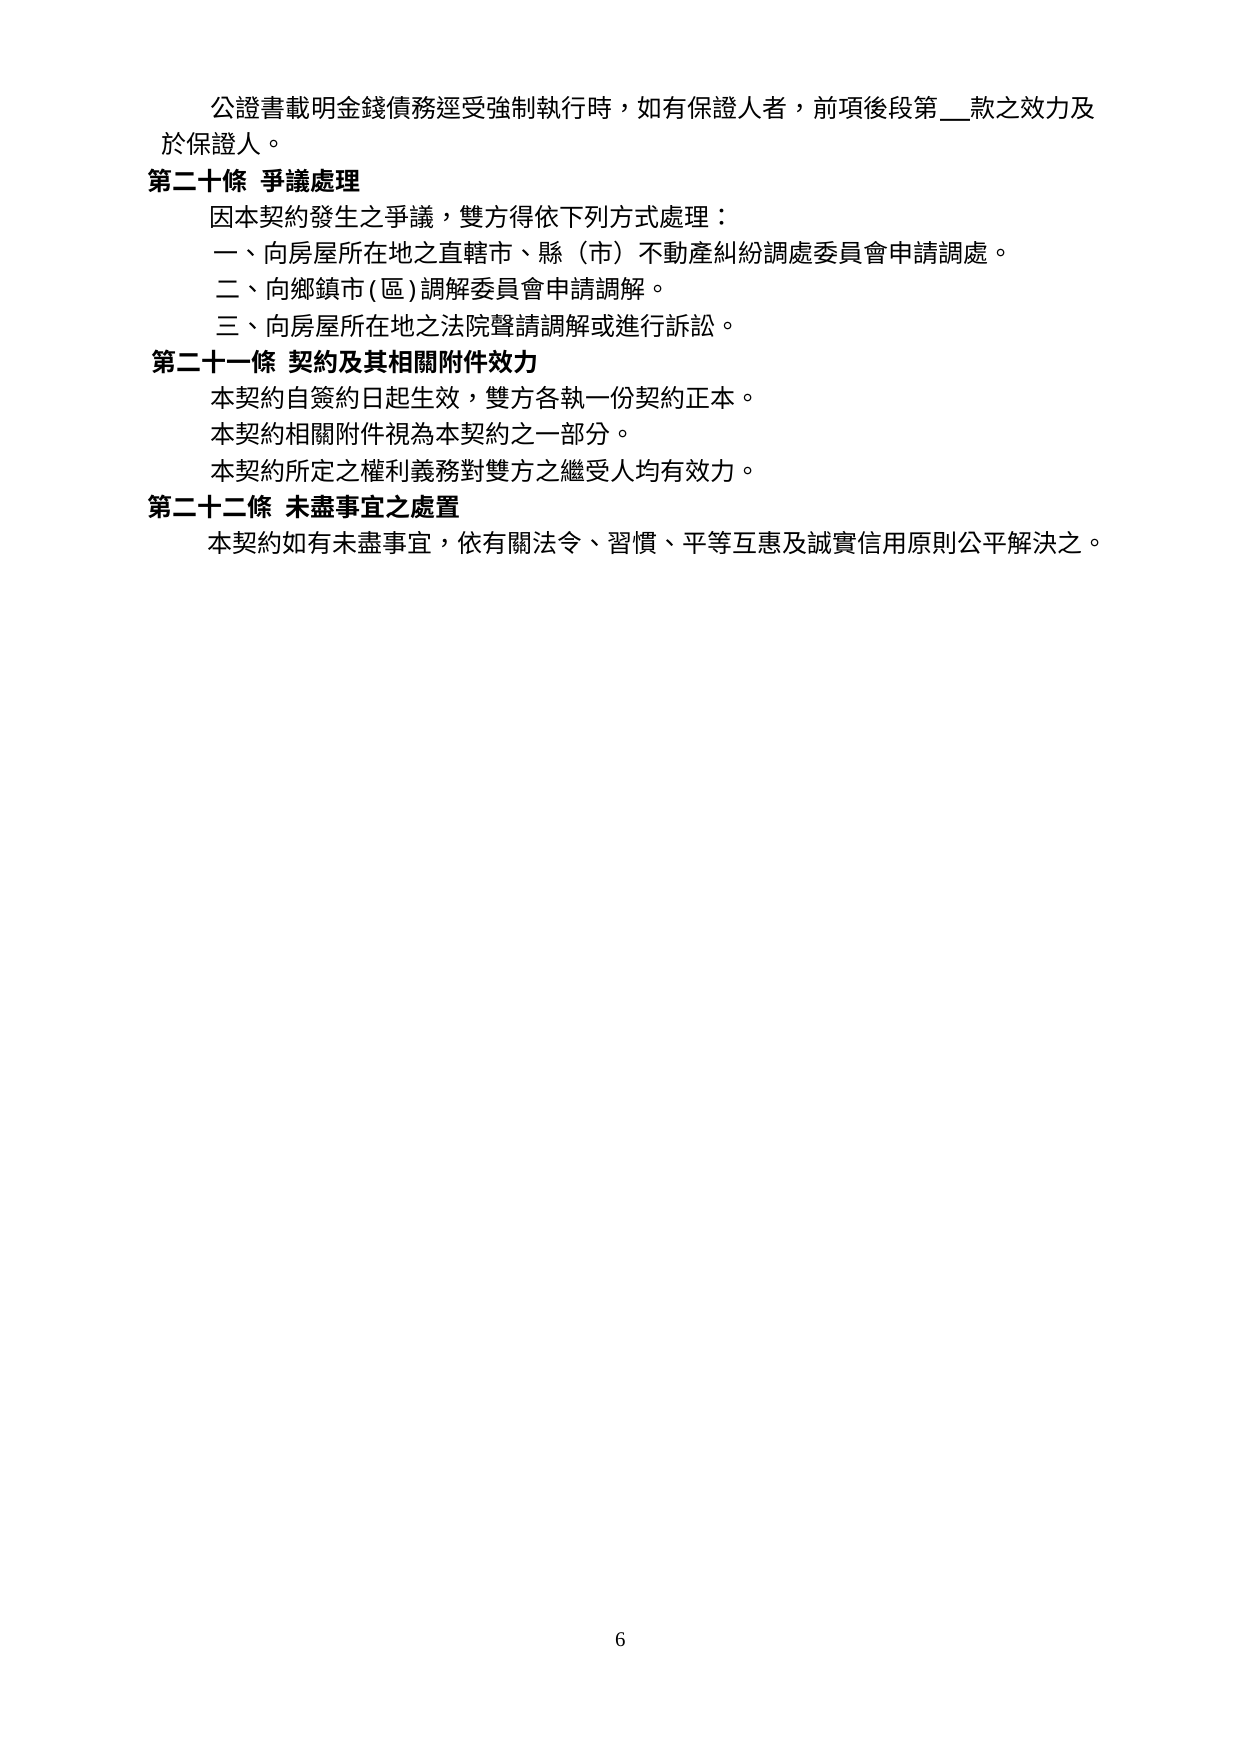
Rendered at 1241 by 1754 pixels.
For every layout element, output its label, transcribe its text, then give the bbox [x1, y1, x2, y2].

text 公證書載明金錢債務逕受強制執行時，如有保證人者，前項後段第__款之效力及於保證人。 [161, 89, 1096, 161]
text 本契約自簽約日起生效，雙方各執一份契約正本。 [150, 379, 1092, 415]
text 第二十條 爭議處理 [148, 161, 1092, 197]
text 本契約如有未盡事宜，依有關法令、習慣、平等互惠及誠實信用原則公平解決之。 [148, 524, 1092, 560]
text 二、向鄉鎮市(區)調解委員會申請調解。 [215, 270, 1092, 306]
text 第二十一條 契約及其相關附件效力 [151, 342, 1092, 379]
text 第二十二條 未盡事宜之處置 [148, 487, 1092, 524]
text 因本契約發生之爭議，雙方得依下列方式處理： [155, 197, 1092, 234]
text 本契約相關附件視為本契約之一部分。 [150, 415, 1092, 451]
text 本契約所定之權利義務對雙方之繼受人均有效力。 [150, 451, 1092, 487]
text 一、向房屋所在地之直轄市、縣（市）不動產糾紛調處委員會申請調處。 [213, 234, 1092, 270]
text 三、向房屋所在地之法院聲請調解或進行訴訟。 [155, 306, 1092, 342]
